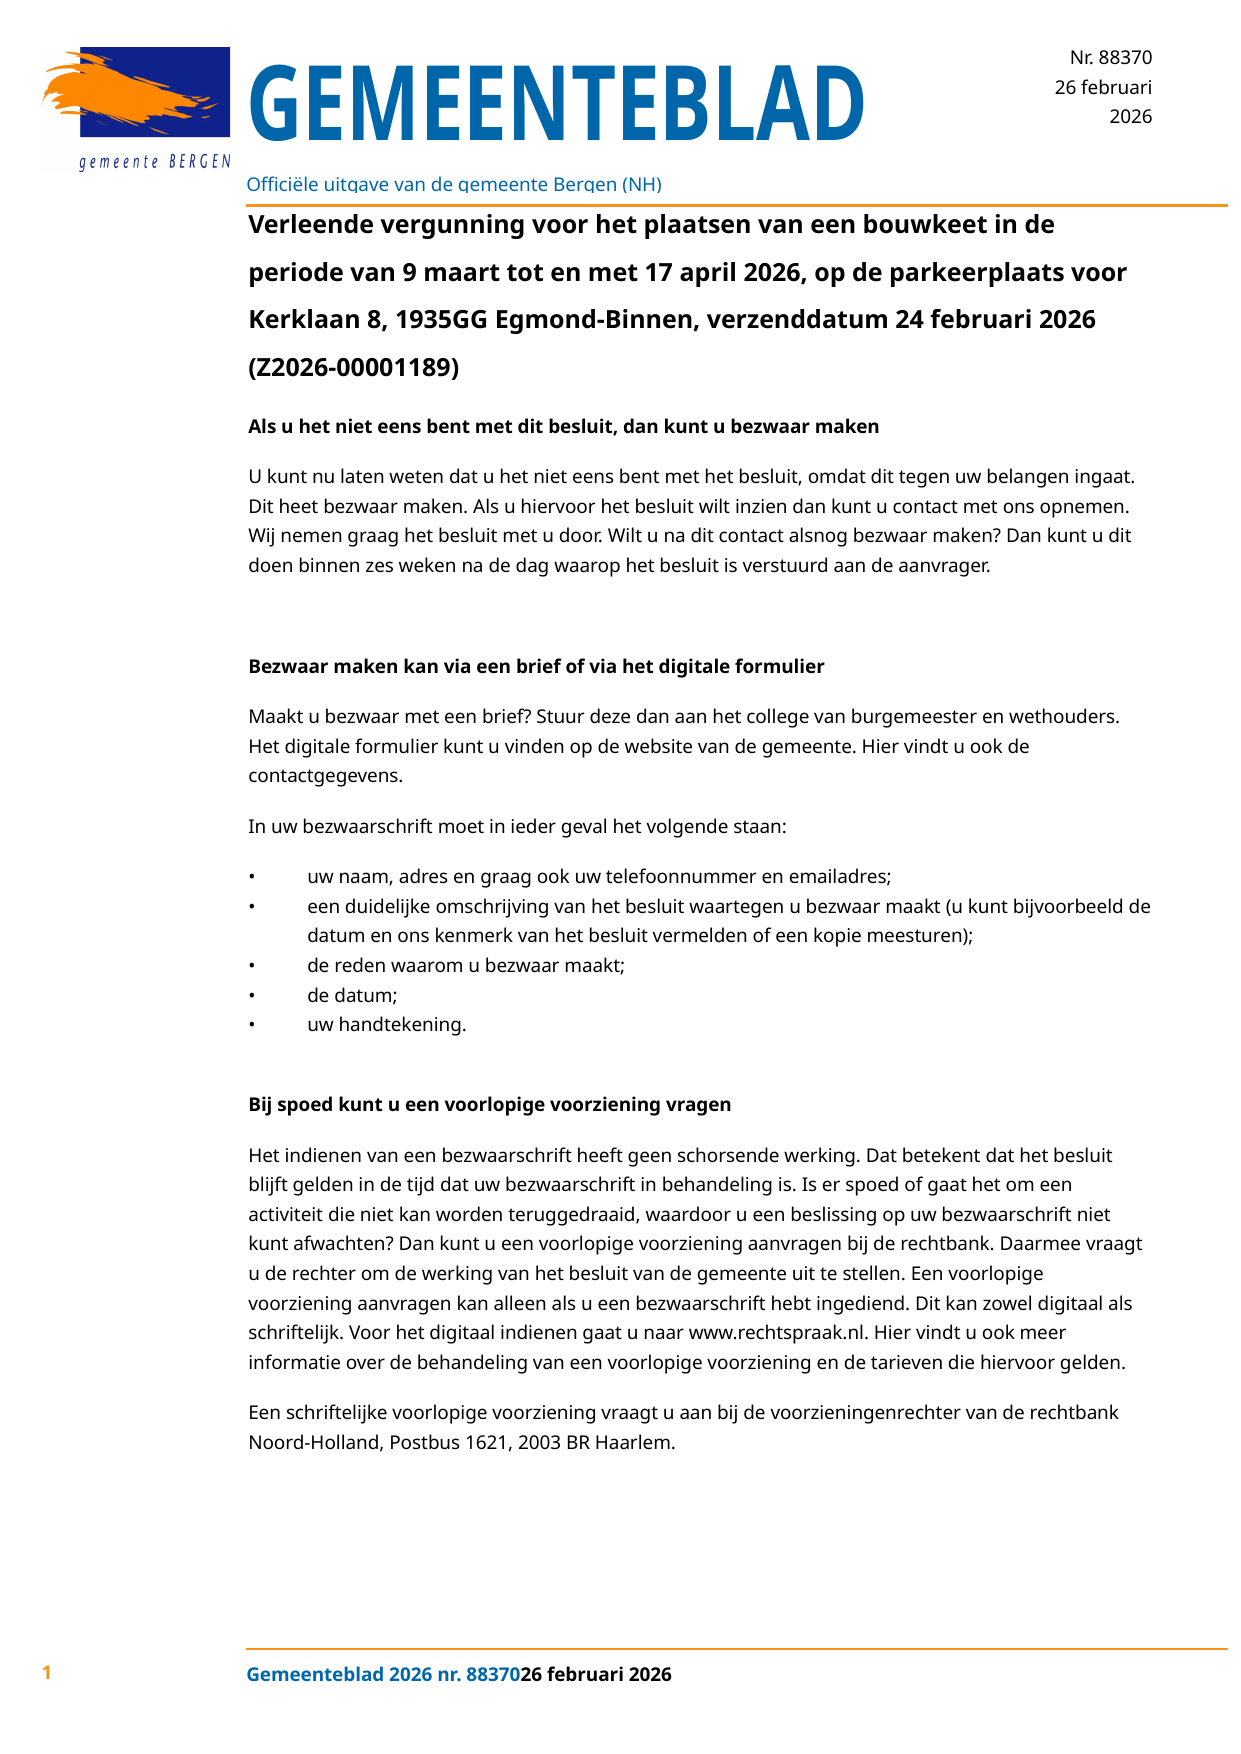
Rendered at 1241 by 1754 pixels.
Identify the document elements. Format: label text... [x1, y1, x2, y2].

text Bij spoed kunt u een voorlopige voorziening vragen [248, 1091, 1152, 1117]
text Het indienen van een bezwaarschrift heeft geen schorsende werking. Dat betekent dat het besluit blijft gelden in de tijd dat uw bezwaarschrift in behandeling is. Is er spoed of gaat het om een activiteit die niet kan worden teruggedraaid, waardoor u een beslissing op uw bezwaarschrift niet kunt afwachten? Dan kunt u een voorlopige voorziening aanvragen bij de rechtbank. Daarmee vraagt u de rechter om de werking van het besluit van de gemeente uit te stellen. Een voorlopige voorziening aanvragen kan alleen als u een bezwaarschrift hebt ingediend. Dit kan zowel digitaal als schriftelijk. Voor het digitaal indienen gaat u naar www.rechtspraak.nl. Hier vindt u ook meer informatie over de behandeling van een voorlopige voorziening en de tarieven die hiervoor gelden. [248, 1142, 1152, 1375]
list een duidelijke omschrijving van het besluit waartegen u bezwaar maakt (u kunt bijvoorbeeld de datum en ons kenmerk van het besluit vermelden of een kopie meesturen); [248, 893, 1152, 948]
text U kunt nu laten weten dat u het niet eens bent met het besluit, omdat dit tegen uw belangen ingaat. Dit heet bezwaar maken. Als u hiervoor het besluit wilt inzien dan kunt u contact met ons opnemen. Wij nemen graag het besluit met u door. Wilt u na dit contact alsnog bezwaar maken? Dan kunt u dit doen binnen zes weken na de dag waarop het besluit is verstuurd aan de aanvrager. [248, 463, 1152, 578]
text In uw bezwaarschrift moet in ieder geval het volgende staan: [248, 813, 1152, 839]
text Verleende vergunning voor het plaatsen van een bouwkeet in de periode van 9 maart tot en met 17 april 2026, op de parkeerplaats voor Kerklaan 8, 1935GG Egmond-Binnen, verzenddatum 24 februari 2026 (Z2026-00001189) [248, 207, 1152, 384]
list uw naam, adres en graag ook uw telefoonnummer en emailadres; [248, 863, 1152, 889]
text Als u het niet eens bent met dit besluit, dan kunt u bezwaar maken [248, 413, 1152, 439]
text Bezwaar maken kan via een brief of via het digitale formulier [248, 653, 1152, 679]
text Maakt u bezwaar met een brief? Stuur deze dan aan het college van burgemeester en wethouders. Het digitale formulier kunt u vinden op de website van de gemeente. Hier vindt u ook de contactgegevens. [248, 703, 1152, 788]
list de datum; [248, 982, 1152, 1008]
picture [41, 47, 231, 172]
list de reden waarom u bezwaar maakt; [248, 952, 1152, 978]
list uw handtekening. [248, 1011, 1152, 1037]
text Een schriftelijke voorlopige voorziening vraagt u aan bij de voorzieningenrechter van de rechtbank Noord-Holland, Postbus 1621, 2003 BR Haarlem. [248, 1399, 1152, 1455]
